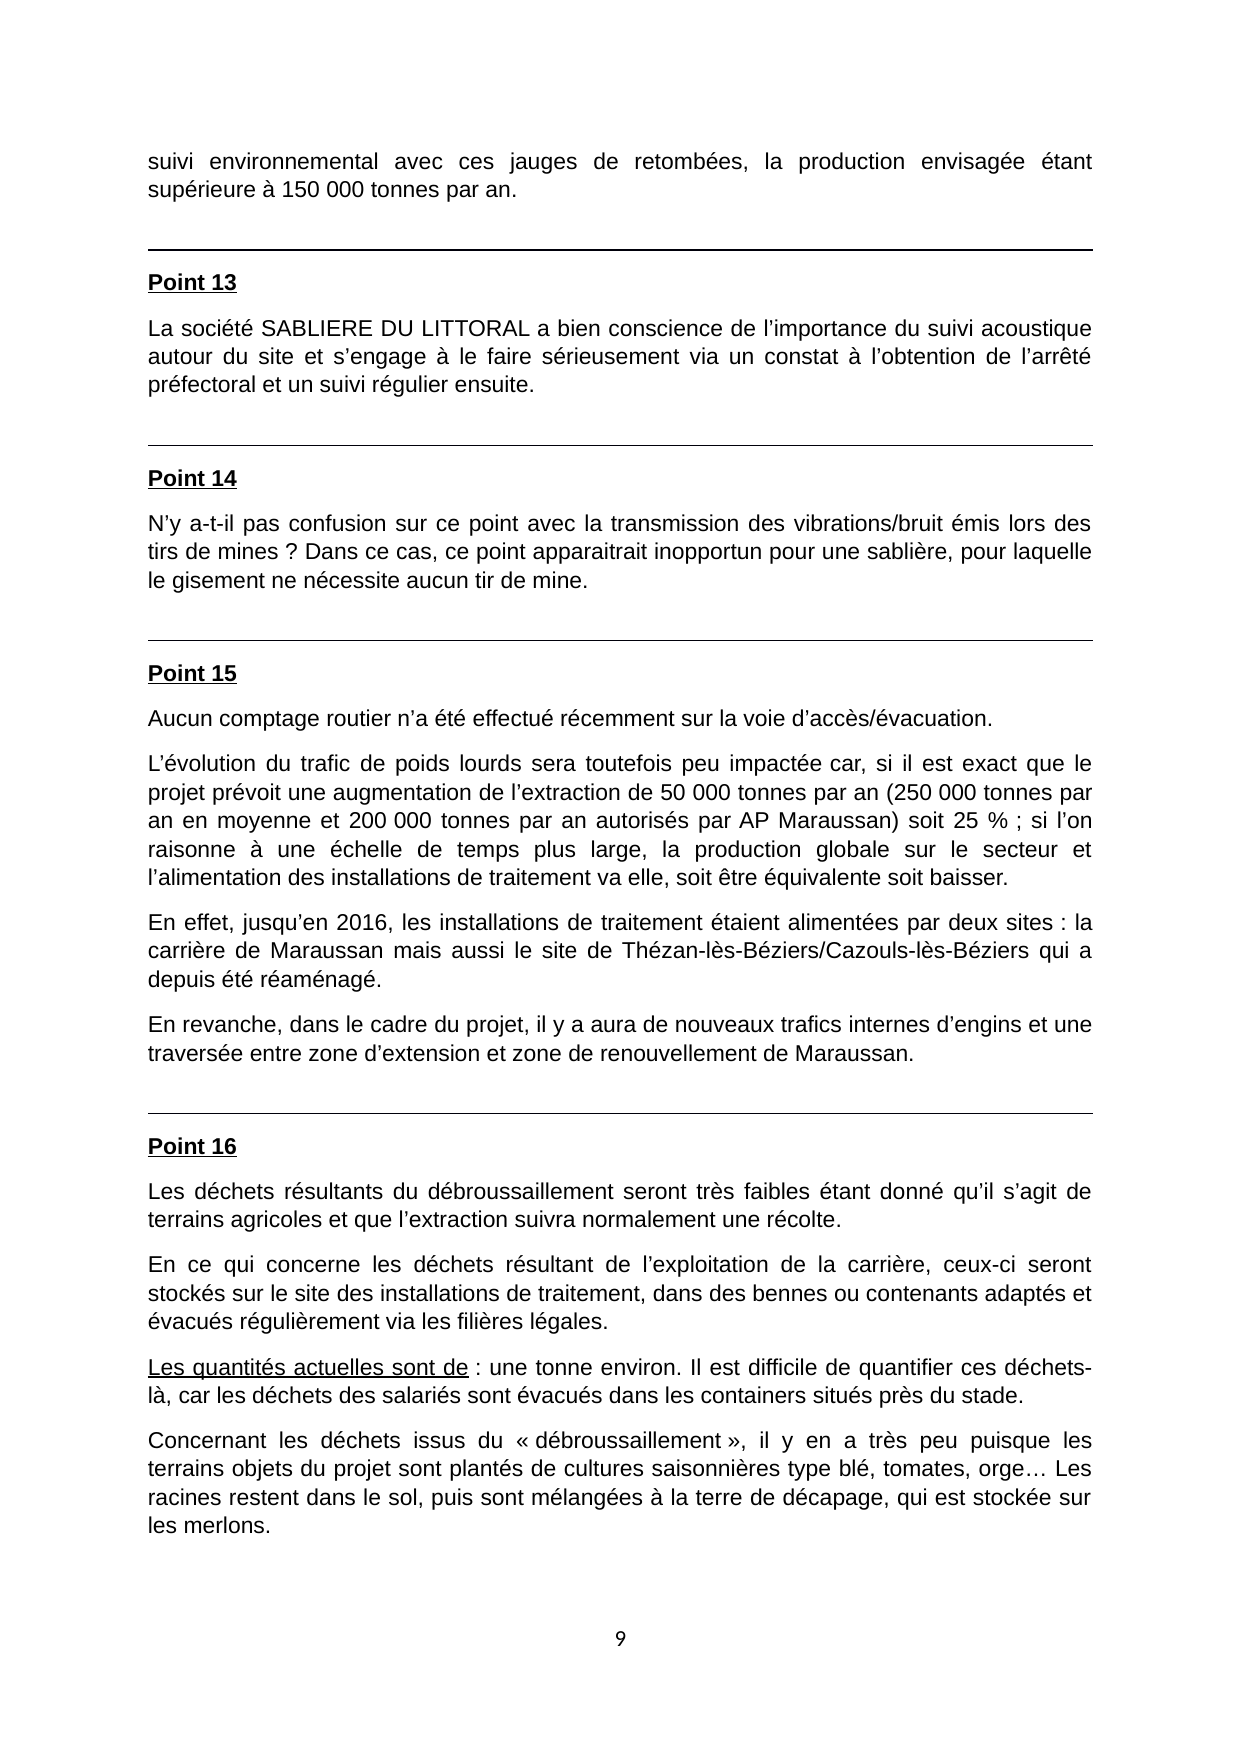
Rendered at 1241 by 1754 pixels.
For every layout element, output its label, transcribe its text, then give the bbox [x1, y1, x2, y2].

text Point 13 [148, 269, 1093, 296]
text La société SABLIERE DU LITTORAL a bien conscience de l’importance du suivi acoustique autour du site et s’engage à le faire sérieusement via un constat à l’obtention de l’arrêté préfectoral et un suivi régulier ensuite. [148, 314, 1093, 398]
text Point 16 [148, 1133, 1093, 1159]
text Concernant les déchets issus du « débroussaillement », il y en a très peu puisque les terrains objets du projet sont plantés de cultures saisonnières type blé, tomates, orge… Les racines restent dans le sol, puis sont mélangées à la terre de décapage, qui est stockée sur les merlons. [148, 1427, 1093, 1539]
text Les quantités actuelles sont de : une tonne environ. Il est difficile de quantifier ces déchets-là, car les déchets des salariés sont évacués dans les containers situés près du stade. [148, 1353, 1093, 1408]
text N’y a-t-il pas confusion sur ce point avec la transmission des vibrations/bruit émis lors des tirs de mines ? Dans ce cas, ce point apparaitrait inopportun pour une sablière, pour laquelle le gisement ne nécessite aucun tir de mine. [148, 510, 1093, 593]
text L’évolution du trafic de poids lourds sera toutefois peu impactée car, si il est exact que le projet prévoit une augmentation de l’extraction de 50 000 tonnes par an (250 000 tonnes par an en moyenne et 200 000 tonnes par an autorisés par AP Maraussan) soit 25 % ; si l’on raisonne à une échelle de temps plus large, la production globale sur le secteur et l’alimentation des installations de traitement va elle, soit être équivalente soit baisser. [148, 750, 1093, 890]
text suivi environnemental avec ces jauges de retombées, la production envisagée étant supérieure à 150 000 tonnes par an. [148, 148, 1093, 202]
text Les déchets résultants du débroussaillement seront très faibles étant donné qu’il s’agit de terrains agricoles et que l’extraction suivra normalement une récolte. [148, 1178, 1093, 1233]
text Point 14 [148, 465, 1093, 491]
text En effet, jusqu’en 2016, les installations de traitement étaient alimentées par deux sites : la carrière de Maraussan mais aussi le site de Thézan-lès-Béziers/Cazouls-lès-Béziers qui a depuis été réaménagé. [148, 909, 1093, 992]
text Aucun comptage routier n’a été effectué récemment sur la voie d’accès/évacuation. [148, 705, 1093, 731]
text En ce qui concerne les déchets résultant de l’exploitation de la carrière, ceux-ci seront stockés sur le site des installations de traitement, dans des bennes ou contenants adaptés et évacués régulièrement via les filières légales. [148, 1251, 1093, 1335]
text En revanche, dans le cadre du projet, il y a aura de nouveaux trafics internes d’engins et une traversée entre zone d’extension et zone de renouvellement de Maraussan. [148, 1011, 1093, 1066]
text Point 15 [148, 660, 1093, 686]
